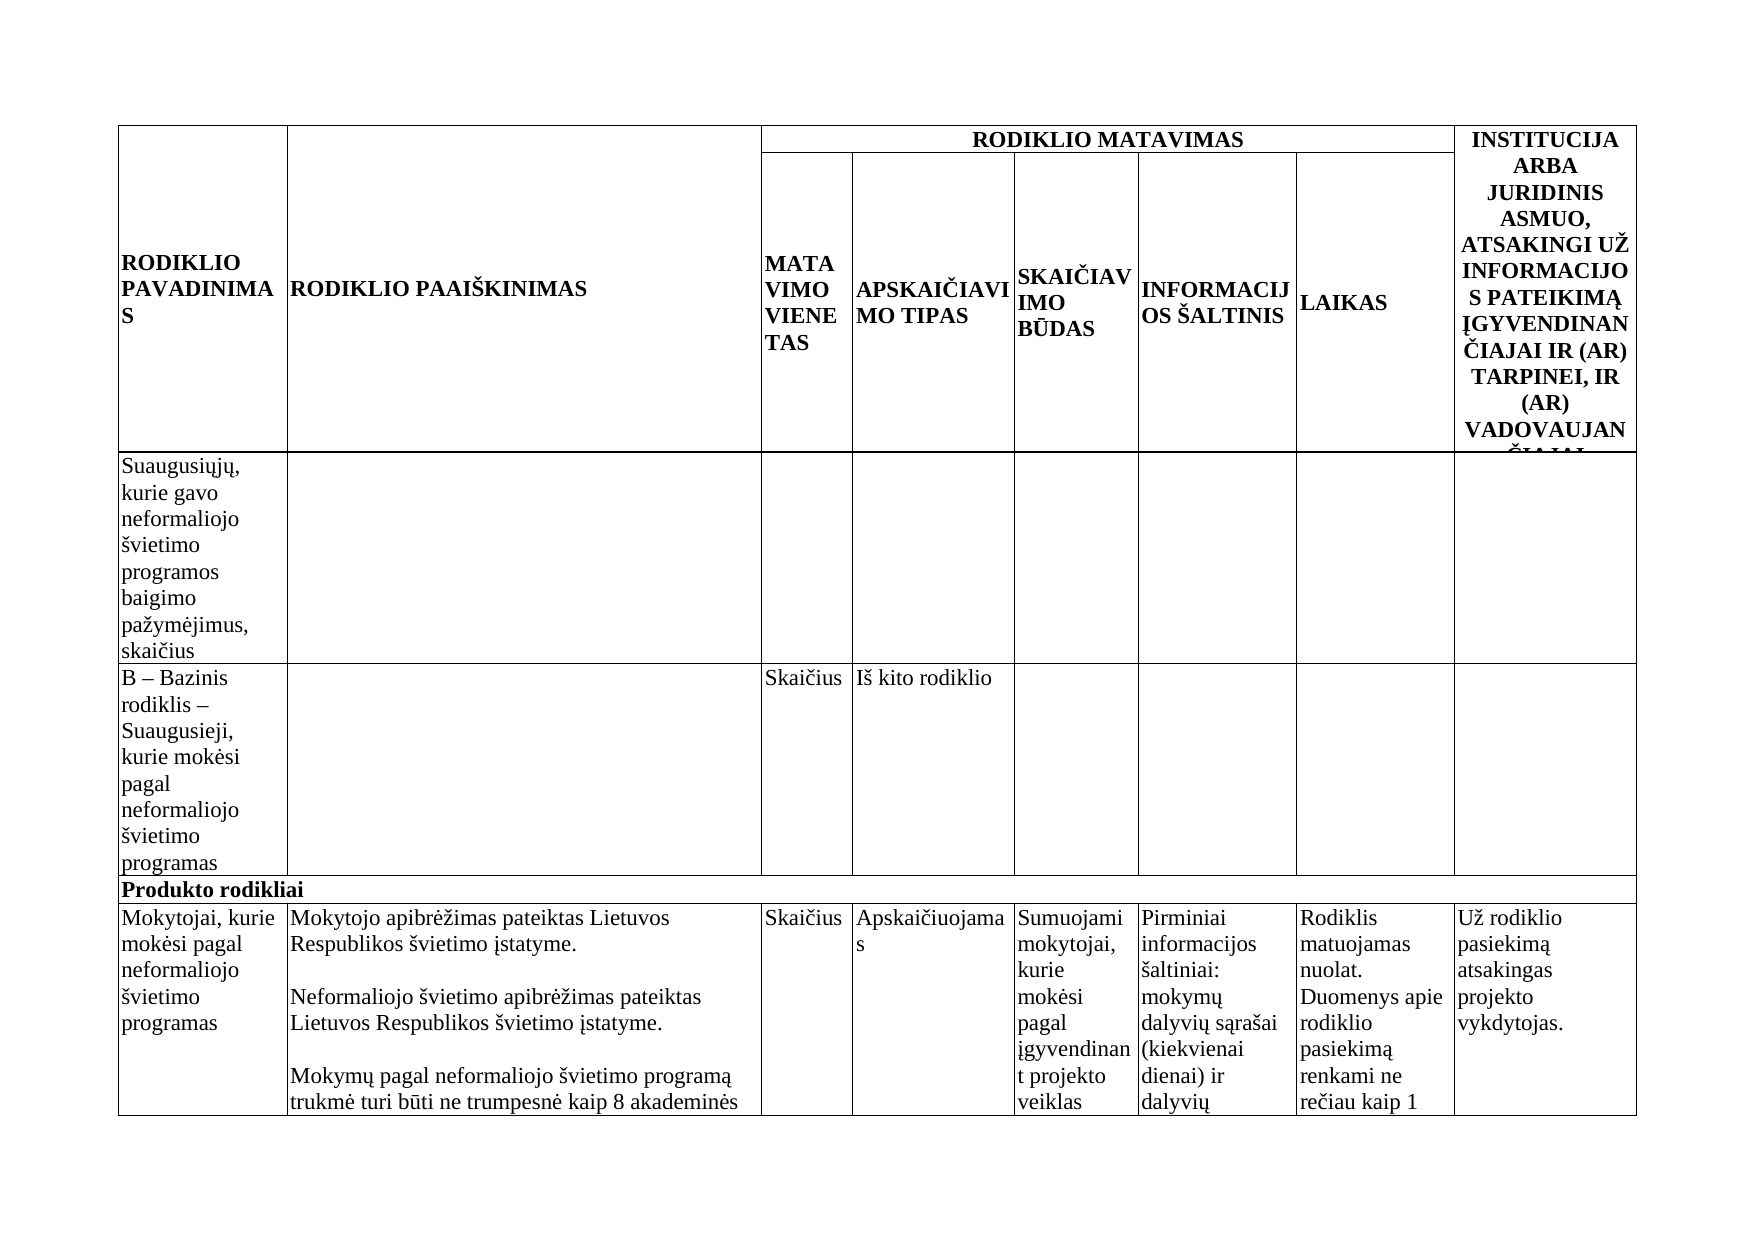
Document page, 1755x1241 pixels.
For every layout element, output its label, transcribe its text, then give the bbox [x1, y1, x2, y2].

table_cell Skaičius [762, 664, 852, 875]
table_cell [1015, 453, 1138, 663]
table_cell Produkto rodikliai [119, 876, 1636, 903]
table_cell [1297, 453, 1454, 663]
table_cell LAIKAS [1297, 153, 1454, 451]
table_cell [1297, 664, 1454, 875]
table_header Institucija arba juridinis asmuo, atsakingi už informacijos pateikimą ĮGYVENDINANČIAJAI ir (ar) TARPINEI, ir (ar) VADOVAUJANČIAJAI INSTITUCIJOMS [1455, 126, 1636, 451]
table_header RODIKLIO PAVADINIMAS [119, 126, 287, 451]
table_cell [1139, 664, 1296, 875]
table_cell [1455, 664, 1636, 875]
table_cell Pirminiai informacijos šaltiniai: mokymų dalyvių sąrašai (kiekvienai dienai) ir dalyvių [1139, 904, 1296, 1114]
table_cell [288, 664, 761, 875]
table_cell Mokytojo apibrėžimas pateiktas Lietuvos Respublikos švietimo įstatyme. Neformaliojo švietimo apibrėžimas pateiktas Lietuvos Respublikos švietimo įstatyme. Mokymų pagal neformaliojo švietimo programą trukmė turi būti ne trumpesnė kaip 8 akademinės [288, 904, 761, 1114]
table_cell [1455, 453, 1636, 663]
table_cell Apskaičiuojamas [853, 904, 1014, 1114]
table_cell APSKAIČIAVIMO TIPAS [853, 153, 1014, 451]
table_cell Rodiklis matuojamas nuolat. Duomenys apie rodiklio pasiekimą renkami ne rečiau kaip 1 [1297, 904, 1454, 1114]
table_cell MATAVIMO VIENETAS [762, 153, 852, 451]
table_cell Mokytojai, kurie mokėsi pagal neformaliojo švietimo programas [119, 904, 287, 1114]
table_cell Sumuojami mokytojai, kurie mokėsi pagal įgyvendinant projekto veiklas [1015, 904, 1138, 1114]
table_cell [853, 453, 1014, 663]
table_cell B – Bazinis rodiklis – Suaugusieji, kurie mokėsi pagal neformaliojo švietimo programas [119, 664, 287, 875]
table_cell Suaugusiųjų, kurie gavo neformaliojo švietimo programos baigimo pažymėjimus, skaičius [119, 453, 287, 663]
table_cell INFORMACIJOS ŠALTINIS [1139, 153, 1296, 451]
table_cell Iš kito rodiklio [853, 664, 1014, 875]
table_cell [288, 453, 761, 663]
table_cell [1015, 664, 1138, 875]
table_cell Skaičius [762, 904, 852, 1114]
table_header RODIKLIO MATAVIMAS [762, 126, 1454, 152]
table_cell [762, 453, 852, 663]
table_cell Už rodiklio pasiekimą atsakingas projekto vykdytojas. [1455, 904, 1636, 1114]
table_cell SKAIČIAVIMO BŪDAS [1015, 153, 1138, 451]
table_cell [1139, 453, 1296, 663]
table_header RODIKLIO PAAIŠKINIMAS [288, 126, 761, 451]
